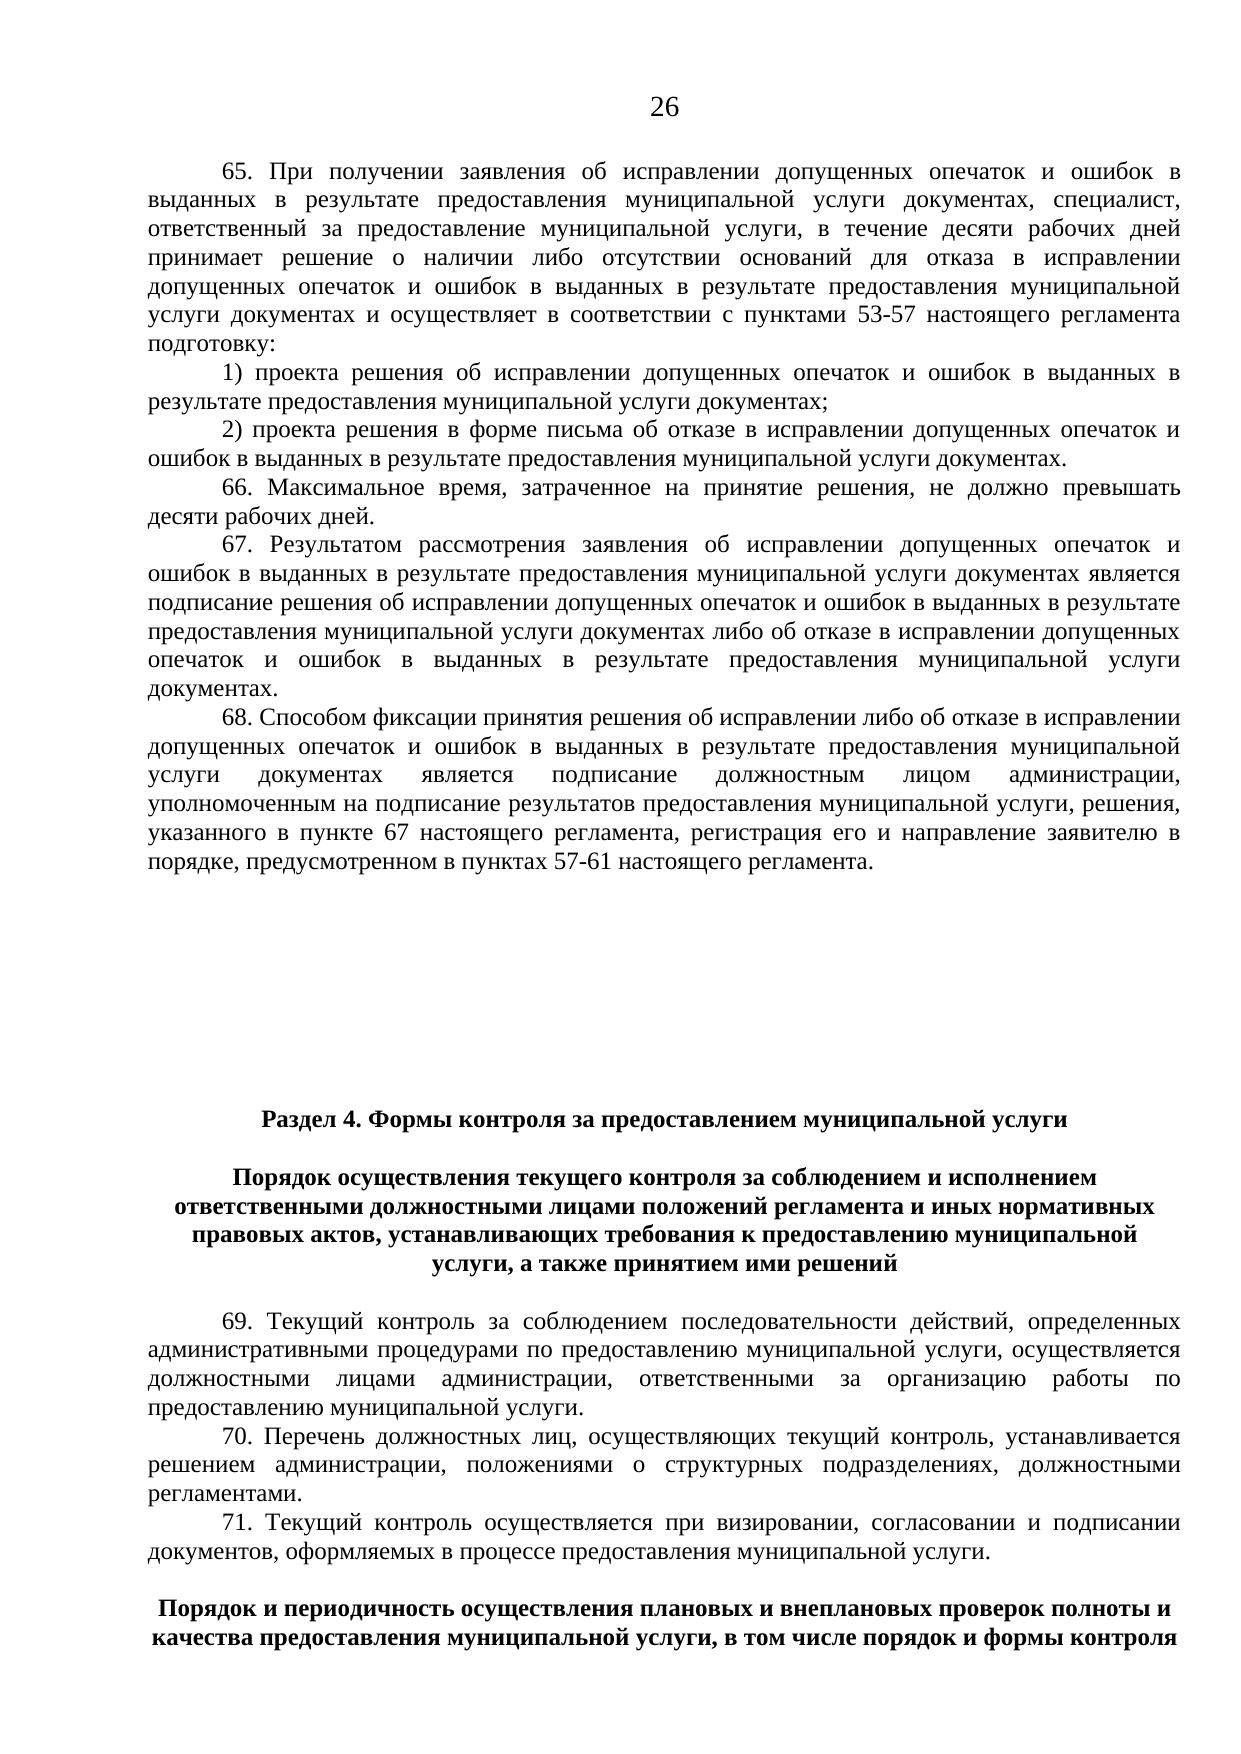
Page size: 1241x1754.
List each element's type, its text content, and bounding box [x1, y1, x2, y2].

subtitle Порядок осуществления текущего контроля за соблюдением и исполнением ответственными должностными лицами положений регламента и иных нормативных правовых актов, устанавливающих требования к предоставлению муниципальной услуги, а также принятием ими решений [148, 1162, 1182, 1277]
subtitle 69. Текущий контроль за соблюдением последовательности действий, определенных административными процедурами по предоставлению муниципальной услуги, осуществляется должностными лицами администрации, ответственными за организацию работы по предоставлению муниципальной услуги. [148, 1306, 1182, 1421]
subtitle 66. Максимальное время, затраченное на принятие решения, не должно превышать десяти рабочих дней. [148, 472, 1182, 529]
subtitle 71. Текущий контроль осуществляется при визировании, согласовании и подписании документов, оформляемых в процессе предоставления муниципальной услуги. [148, 1507, 1182, 1564]
subtitle 67. Результатом рассмотрения заявления об исправлении допущенных опечаток и ошибок в выданных в результате предоставления муниципальной услуги документах является подписание решения об исправлении допущенных опечаток и ошибок в выданных в результате предоставления муниципальной услуги документах либо об отказе в исправлении допущенных опечаток и ошибок в выданных в результате предоставления муниципальной услуги документах. [148, 529, 1182, 702]
text 68. Способом фиксации принятия решения об исправлении либо об отказе в исправлении допущенных опечаток и ошибок в выданных в результате предоставления муниципальной услуги документах является подписание должностным лицом администрации, уполномоченным на подписание результатов предоставления муниципальной услуги, решения, указанного в пункте 67 настоящего регламента, регистрация его и направление заявителю в порядке, предусмотренном в пунктах 57-61 настоящего регламента. [148, 702, 1182, 874]
subtitle 2) проекта решения в форме письма об отказе в исправлении допущенных опечаток и ошибок в выданных в результате предоставления муниципальной услуги документах. [148, 414, 1182, 472]
subtitle Раздел 4. Формы контроля за предоставлением муниципальной услуги [148, 1104, 1182, 1133]
subtitle 1) проекта решения об исправлении допущенных опечаток и ошибок в выданных в результате предоставления муниципальной услуги документах; [148, 357, 1182, 414]
subtitle 70. Перечень должностных лиц, осуществляющих текущий контроль, устанавливается решением администрации, положениями о структурных подразделениях, должностными регламентами. [148, 1421, 1182, 1507]
subtitle Порядок и периодичность осуществления плановых и внеплановых проверок полноты и качества предоставления муниципальной услуги, в том числе порядок и формы контроля [148, 1593, 1182, 1651]
subtitle 65. При получении заявления об исправлении допущенных опечаток и ошибок в выданных в результате предоставления муниципальной услуги документах, специалист, ответственный за предоставление муниципальной услуги, в течение десяти рабочих дней принимает решение о наличии либо отсутствии оснований для отказа в исправлении допущенных опечаток и ошибок в выданных в результате предоставления муниципальной услуги документах и осуществляет в соответствии с пунктами 53-57 настоящего регламента подготовку: [148, 156, 1182, 357]
